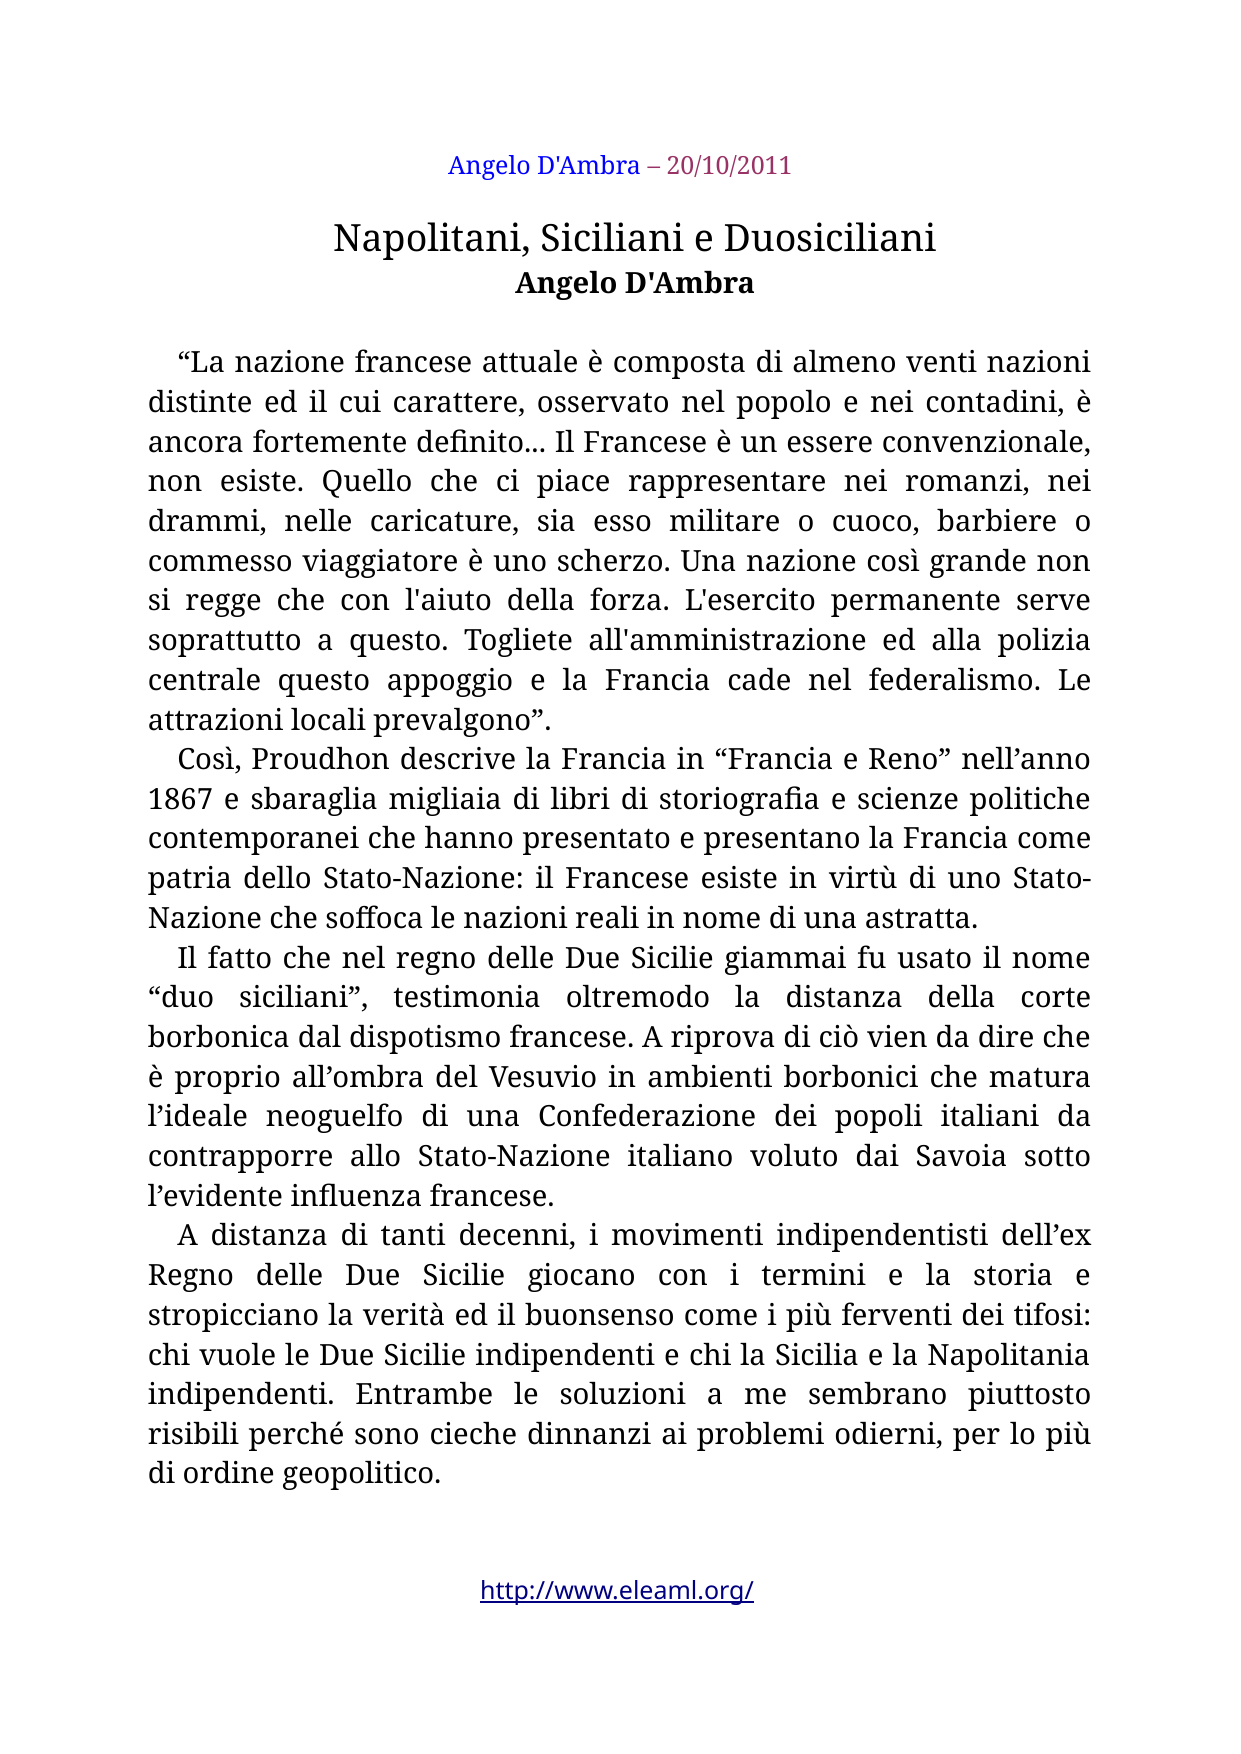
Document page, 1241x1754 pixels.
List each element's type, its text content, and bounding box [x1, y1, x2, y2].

text “La nazione francese attuale è composta di almeno venti nazioni distinte ed il cui carattere, osservato nel popolo e nei contadini, è ancora fortemente definito... Il Francese è un essere convenzionale, non esiste. Quello che ci piace rappresentare nei romanzi, nei drammi, nelle caricature, sia esso militare o cuoco, barbiere o commesso viaggiatore è uno scherzo. Una nazione così grande non si regge che con l'aiuto della forza. L'esercito permanente serve soprattutto a questo. Togliete all'amministrazione ed alla polizia centrale questo appoggio e la Francia cade nel federalismo. Le attrazioni locali prevalgono”. [148, 342, 1093, 738]
text Napolitani, Siciliani e Duosiciliani [148, 211, 1093, 262]
text Così, Proudhon descrive la Francia in “Francia e Reno” nell’anno 1867 e sbaraglia migliaia di libri di storiografia e scienze politiche contemporanei che hanno presentato e presentano la Francia come patria dello Stato-Nazione: il Francese esiste in virtù di uno Stato-Nazione che soffoca le nazioni reali in nome di una astratta. [148, 738, 1093, 937]
text Angelo D'Ambra [148, 262, 1093, 302]
text A distanza di tanti decenni, i movimenti indipendentisti dell’ex Regno delle Due Sicilie giocano con i termini e la storia e stropicciano la verità ed il buonsenso come i più ferventi dei tifosi: chi vuole le Due Sicilie indipendenti e chi la Sicilia e la Napolitania indipendenti. Entrambe le soluzioni a me sembrano piuttosto risibili perché sono cieche dinnanzi ai problemi odierni, per lo più di ordine geopolitico. [148, 1215, 1093, 1492]
text Il fatto che nel regno delle Due Sicilie giammai fu usato il nome “duo siciliani”, testimonia oltremodo la distanza della corte borbonica dal dispotismo francese. A riprova di ciò vien da dire che è proprio all’ombra del Vesuvio in ambienti borbonici che matura l’ideale neoguelfo di una Confederazione dei popoli italiani da contrapporre allo Stato-Nazione italiano voluto dai Savoia sotto l’evidente influenza francese. [148, 937, 1093, 1215]
